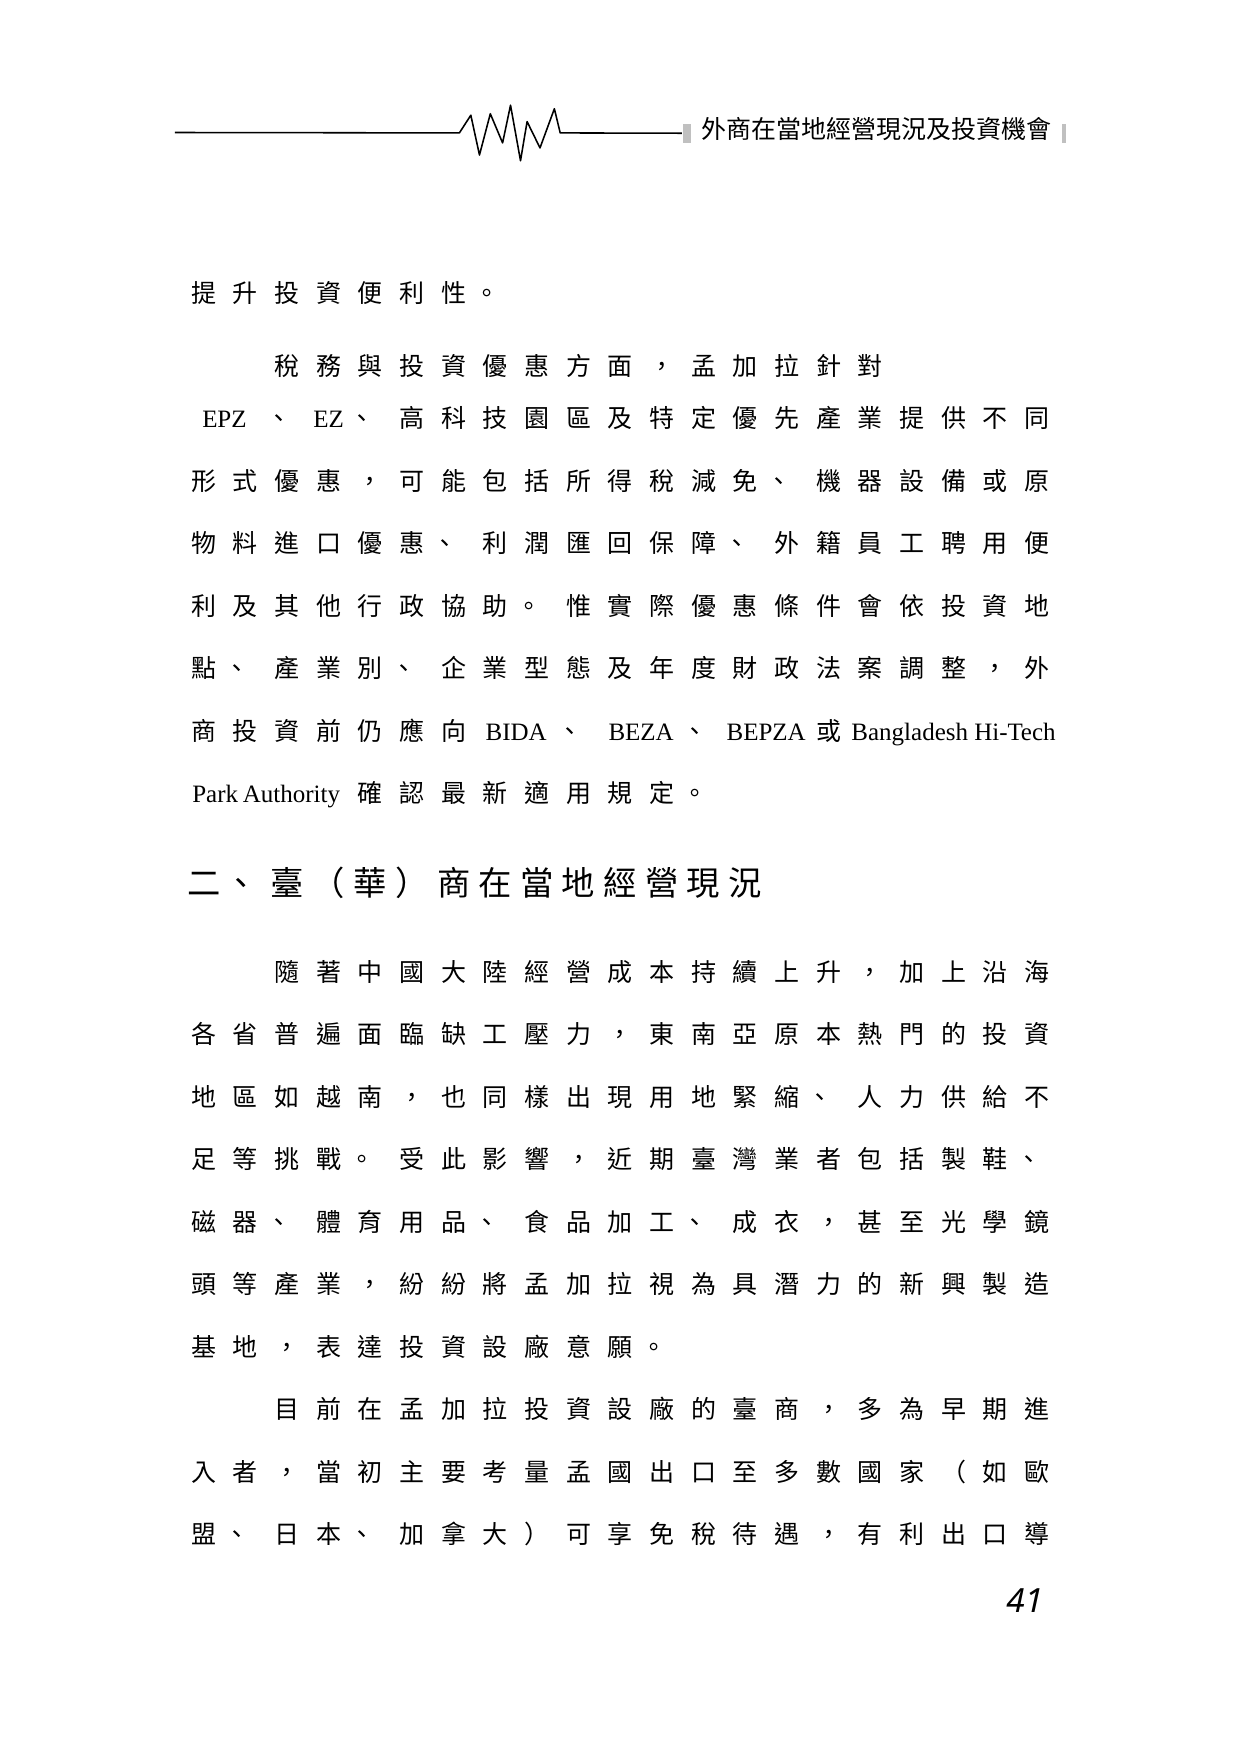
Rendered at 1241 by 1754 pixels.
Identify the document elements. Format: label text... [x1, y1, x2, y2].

text 二、臺（華）商在當地經營現況 [183, 839, 1058, 902]
text 提升投資便利性。 [183, 250, 1058, 313]
text 隨著中國大陸經營成本持續上升，加上沿海各省普遍面臨缺工壓力，東南亞原本熱門的投資地區如越南，也同樣出現用地緊縮、人力供給不足等挑戰。受此影響，近期臺灣業者包括製鞋、磁器、體育用品、食品加工、成衣，甚至光學鏡頭等產業，紛紛將孟加拉視為具潛力的新興製造基地，表達投資設廠意願。 [183, 929, 1058, 1366]
text 目前在孟加拉投資設廠的臺商，多為早期進入者，當初主要考量孟國出口至多數國家（如歐盟、日本、加拿大）可享免稅待遇，有利出口導 [183, 1366, 1058, 1554]
text 稅務與投資優惠方面，孟加拉針對EPZ、EZ、高科技園區及特定優先產業提供不同形式優惠，可能包括所得稅減免、機器設備或原物料進口優惠、利潤匯回保障、外籍員工聘用便利及其他行政協助。惟實際優惠條件會依投資地點、產業別、企業型態及年度財政法案調整，外商投資前仍應向BIDA、BEZA、BEPZA或Bangladesh Hi-Tech Park Authority確認最新適用規定。 [183, 313, 1058, 813]
